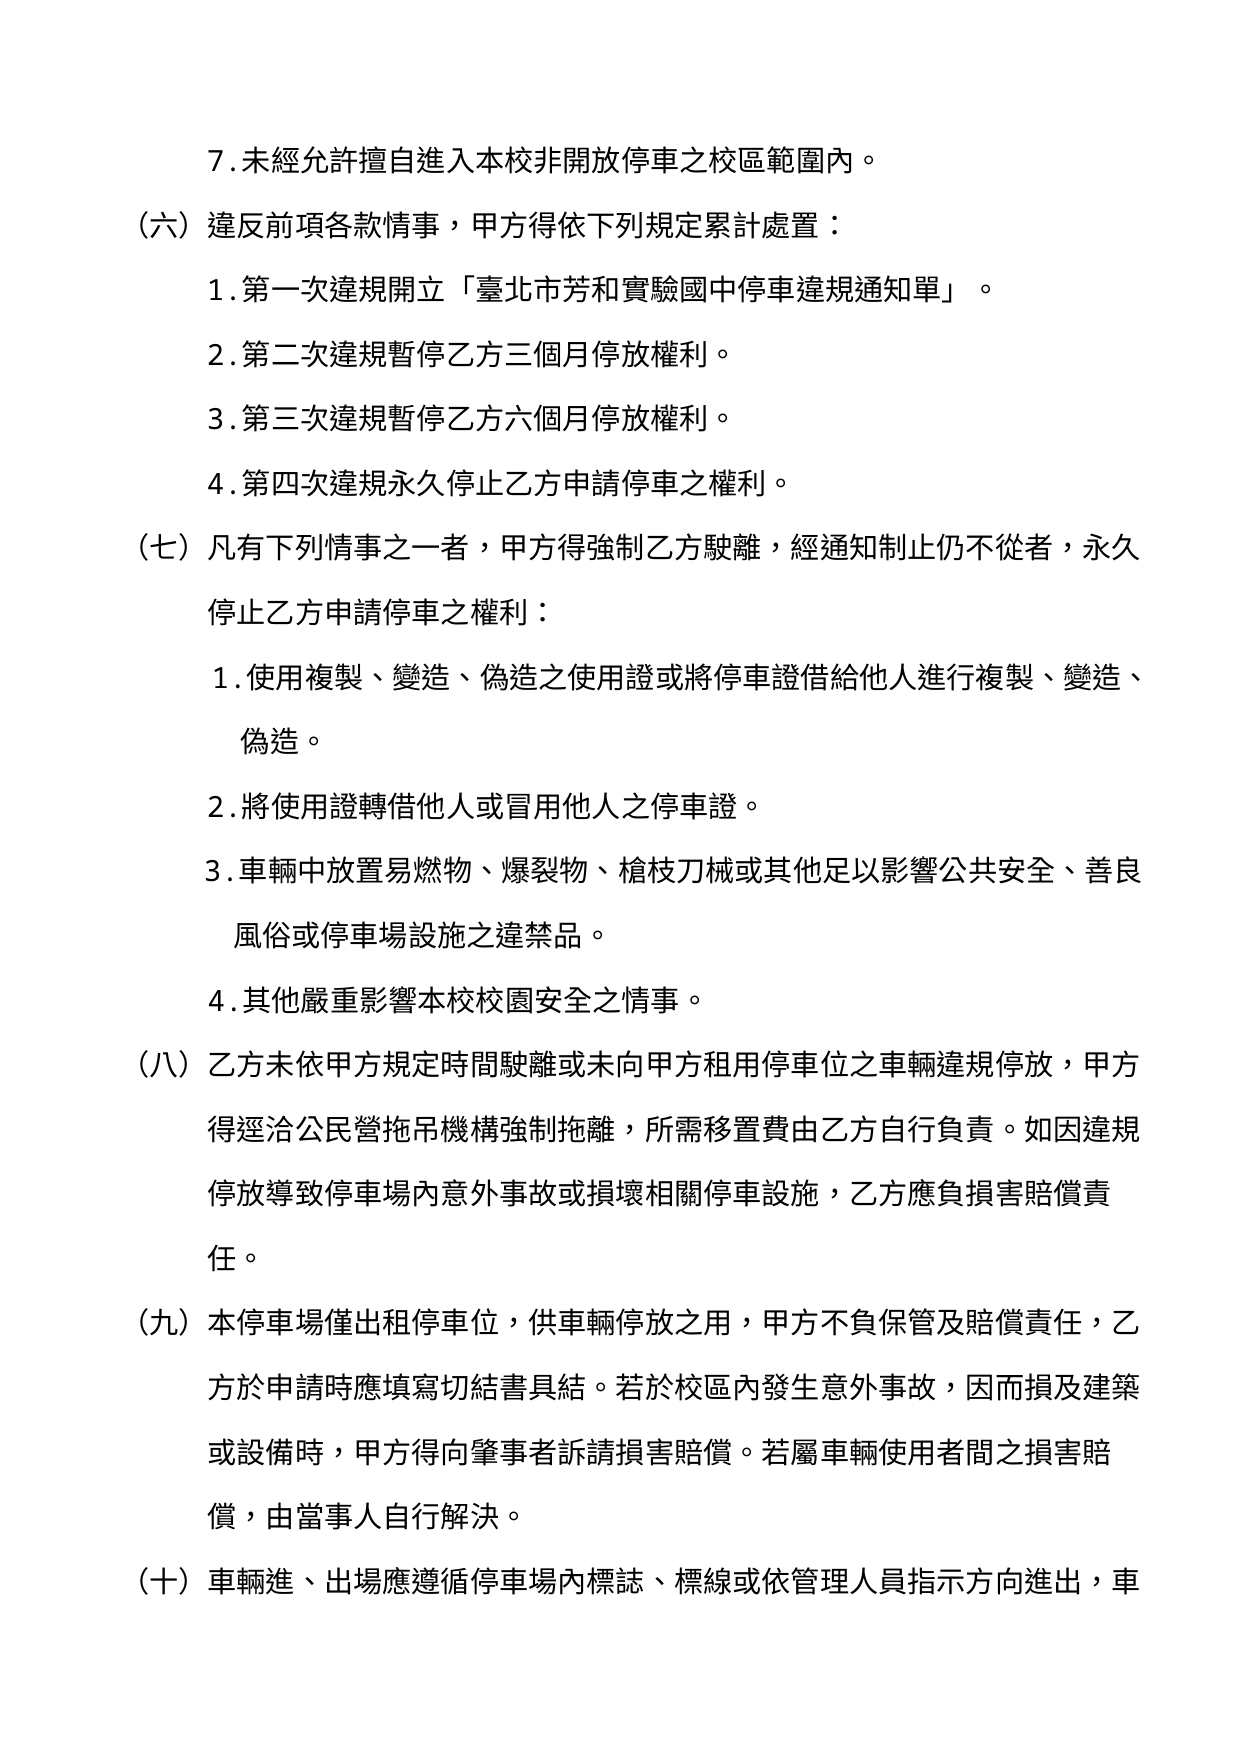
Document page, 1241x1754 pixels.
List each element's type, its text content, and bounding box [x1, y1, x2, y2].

table_header 臺北市芳和實驗中學 （以下簡稱甲方） 立契約書人 先生（女士） （以下簡稱乙方） 茲為乙方向甲方以租用格位使用一事，雙方同意訂立本契約書，其約定條款如下，以資共同遵守： 一、甲方自民國 年 月 日起至民國 年 月 日止，提供臺北市芳和實驗中學停車場（以下簡稱本停車場）之停車格位供乙方停車，乙方應按甲方規定停放。 二、停車場開放時間： (一)夜間：週一至週五晚上六時至翌日上午七時。 (二)假日：週五晚上六時至隔週一上午七時；國定假日自前一日晚上六時起至假期結束翌日上午七時止。 三、本停車場收費標準與收費方式： （一）收費標準： 按季收費，分1月1日起至3月31日止、4月1日起至6月30日止、7月1日起至9月30日止及10月1日起至12月31日止四季。 按半年收費，分1月1日起至6月30日止及7月1日起至12月31日止兩期。 按年度收費，每年1月1日起至12月31日止為一個年度。 乙方應於租用期間前一個月內向甲方提出租用申請，長期租用及(曾)服務於本校者，另給予8折優惠折扣。 （二）收費方式： 一季費用6,000元整。 半年費用10,800元整。 一年費用19,200元整。 身心障礙者停車收費額度為以上費用半價計算。 以上費用皆於申請時一次繳清。 四、使用停車證及eTag(遙控器)之權利、義務與責任： （一）本停車場出入使用eTag感應進出，乙方應先行貼妥eTag貼紙並配合甲方掃描建檔，且遵守一證一車原則。 (二) 乙方應將停車證放置於駕駛座左前方，以利停車場管理人員辨識。 （三）乙方停車證及eTag感應貼紙均不得轉讓他人使用或自行複製。 （四）中途申請退租而未達優惠折扣期限者，已使用天數場地清潔費按全額核算扣除後退費。 （五）乙方有下列情形之一者，甲方得依第七項規定處置： 1.停車證、eTag感應貼紙與申請車號不符。 2.未遵照行車標誌及指示路線行車、跨越停車格位停車、停放車道或妨礙車道通行、未將車門關閉或引擎未熄火。 3.占用身心障礙專用停車格位。 4.於停車場地內丟棄垃圾或清洗車輛。 5.未將停車證黏貼或放置於擋風玻璃內面明顯處。 6.未依管制時間進出場。 7.未經允許擅自進入本校非開放停車之校區範圍內。 （六）違反前項各款情事，甲方得依下列規定累計處置： 1.第一次違規開立「臺北市芳和實驗國中停車違規通知單」。 2.第二次違規暫停乙方三個月停放權利。 3.第三次違規暫停乙方六個月停放權利。 4.第四次違規永久停止乙方申請停車之權利。 （七）凡有下列情事之一者，甲方得強制乙方駛離，經通知制止仍不從者，永久停止乙方申請停車之權利： 1.使用複製、變造、偽造之使用證或將停車證借給他人進行複製、變造、偽造。 2.將使用證轉借他人或冒用他人之停車證。 3.車輛中放置易燃物、爆裂物、槍枝刀械或其他足以影響公共安全、善良風俗或停車場設施之違禁品。 4.其他嚴重影響本校校園安全之情事。 （八）乙方未依甲方規定時間駛離或未向甲方租用停車位之車輛違規停放，甲方得逕洽公民營拖吊機構強制拖離，所需移置費由乙方自行負責。如因違規停放導致停車場內意外事故或損壞相關停車設施，乙方應負損害賠償責任。 （九）本停車場僅出租停車位，供車輛停放之用，甲方不負保管及賠償責任，乙方於申請時應填寫切結書具結。若於校區內發生意外事故，因而損及建築或設備時，甲方得向肇事者訴請損害賠償。若屬車輛使用者間之損害賠償，由當事人自行解決。 （十）車輛進、出場應遵循停車場內標誌、標線或依管理人員指示方向進出，車輛停放時，應依標誌、標線、停車格位佈設方式入格停妥車輛，俾確保安全。 （十一）車輛禁止裝載易燃、易爆或其他危險物品進入停車場停放，否則應負擔一切因而發生之損害賠償責任。 （十二）乙方因故意或過失破壞、毀損停車場內各項停車設備者，應負損害賠償責任。 （十三）乙方於停妥車輛後，應即熄火，不得在停車場內逗留。 （十四）緊急連絡電話： 1.柵欄機無法開啟：宏頂科技股份有限公司02-88112558。 2.擦撞、遭竊、物品遺失或其他治安相關事宜：臥龍街派出所，電話：02-27334439。 3.其他有關停車場相關事宜：本校總務處，上班時間電話，02-27321961轉506。 五、基於甲、乙雙方因本契約涉訟時，同意以臺灣臺北地方法院為第一審管轄法院。 六、本契約如有未盡事宜，依有關法令規定辦理。法令規定不明時，由雙方本於誠 信原則協議處理之。 七、本契約乙式貳份，由甲、乙雙方各執乙份，並自簽約日起生效。 立契約書人： 甲方：臺北市芳和實驗中學 地址：臺北市大安區臥龍街170號 停車場登記證字號：1417 負責人代表：黃琬茹校長 聯絡電話：27321961 乙方： 住址： 身份證字號： 聯絡電話： [118, 118, 1122, 1607]
